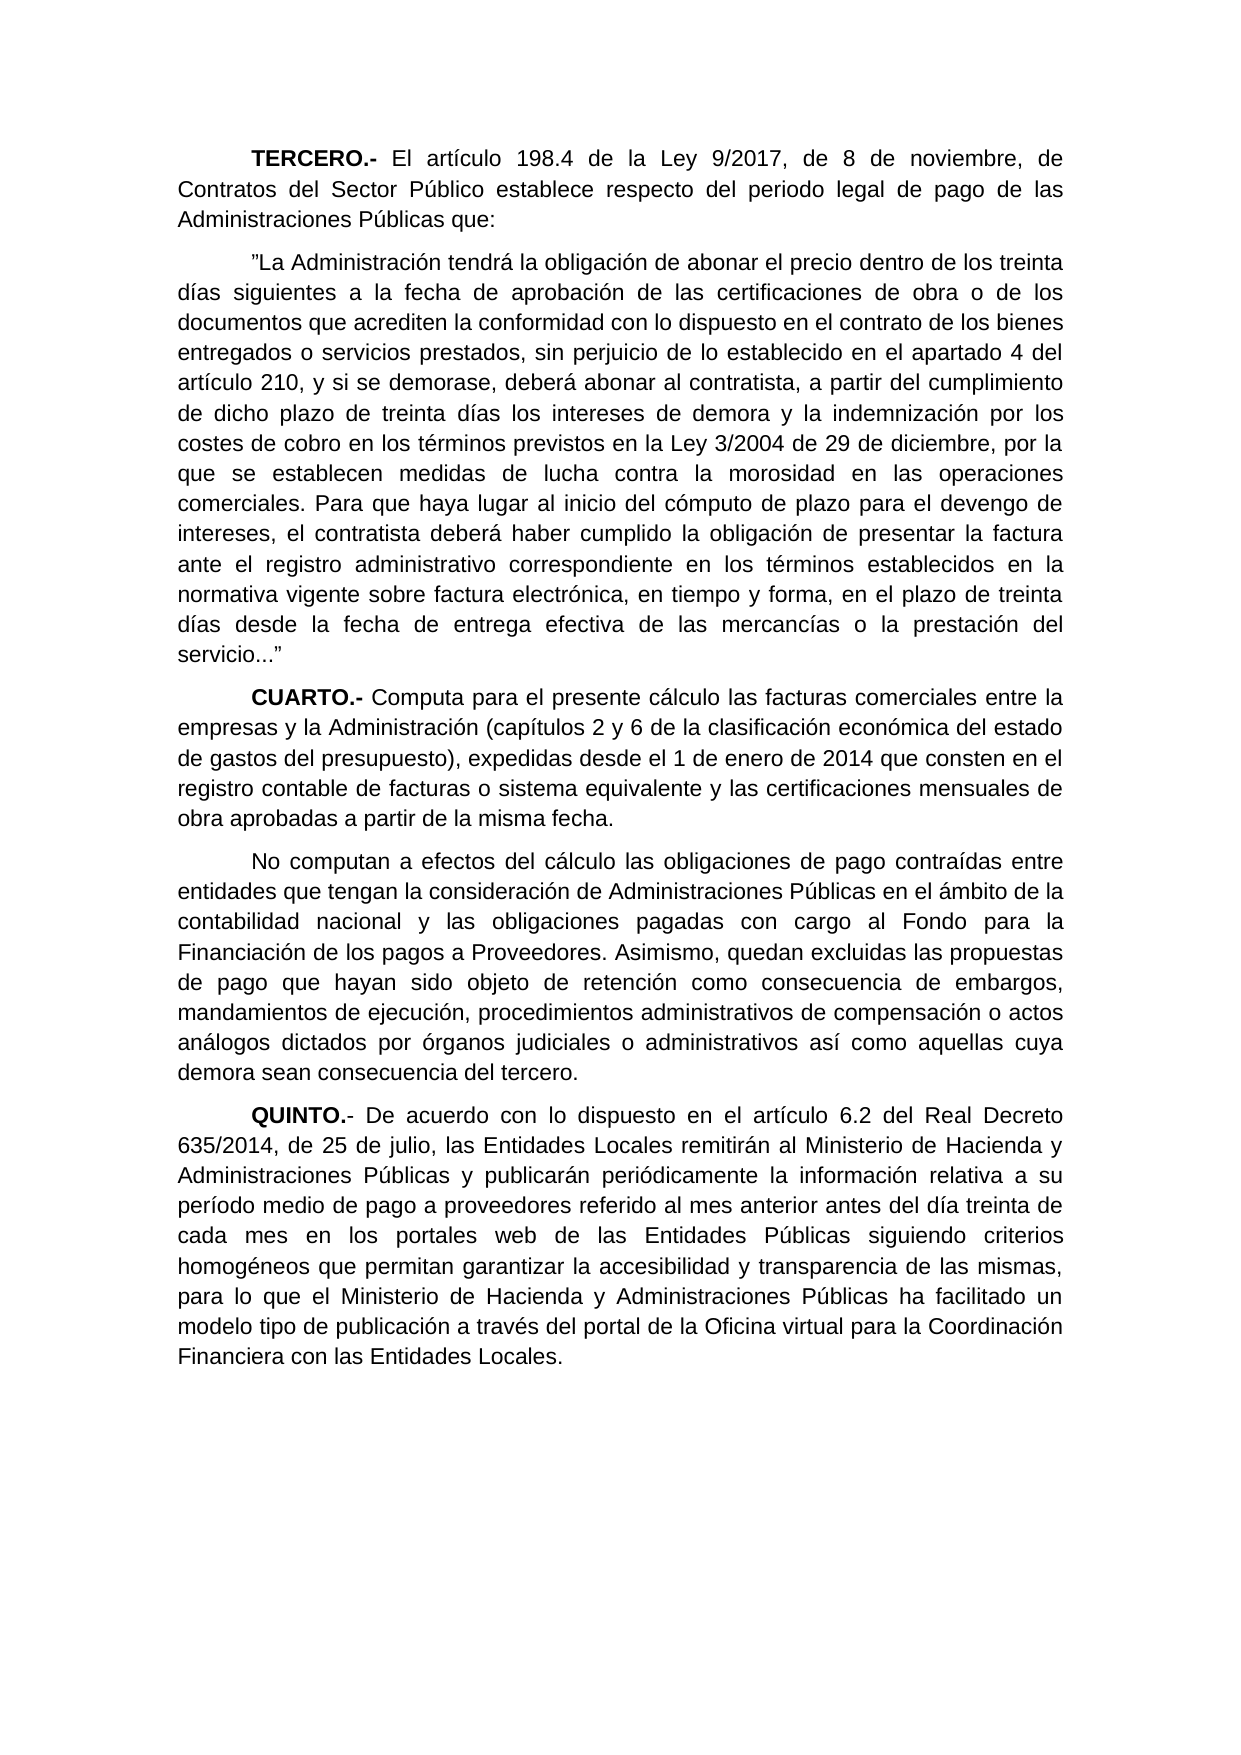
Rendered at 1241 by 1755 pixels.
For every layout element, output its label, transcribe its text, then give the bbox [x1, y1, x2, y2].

text TERCERO.- El artículo 198.4 de la Ley 9/2017, de 8 de noviembre, de Contratos del Sector Público establece respecto del periodo legal de pago de las Administraciones Públicas que: [177, 145, 1064, 232]
text ”La Administración tendrá la obligación de abonar el precio dentro de los treinta días siguientes a la fecha de aprobación de las certificaciones de obra o de los documentos que acrediten la conformidad con lo dispuesto en el contrato de los bienes entregados o servicios prestados, sin perjuicio de lo establecido en el apartado 4 del artículo 210, y si se demorase, deberá abonar al contratista, a partir del cumplimiento de dicho plazo de treinta días los intereses de demora y la indemnización por los costes de cobro en los términos previstos en la Ley 3/2004 de 29 de diciembre, por la que se establecen medidas de lucha contra la morosidad en las operaciones comerciales. Para que haya lugar al inicio del cómputo de plazo para el devengo de intereses, el contratista deberá haber cumplido la obligación de presentar la factura ante el registro administrativo correspondiente en los términos establecidos en la normativa vigente sobre factura electrónica, en tiempo y forma, en el plazo de treinta días desde la fecha de entrega efectiva de las mercancías o la prestación del servicio...” [177, 248, 1064, 668]
text QUINTO.- De acuerdo con lo dispuesto en el artículo 6.2 del Real Decreto 635/2014, de 25 de julio, las Entidades Locales remitirán al Ministerio de Hacienda y Administraciones Públicas y publicarán periódicamente la información relativa a su período medio de pago a proveedores referido al mes anterior antes del día treinta de cada mes en los portales web de las Entidades Públicas siguiendo criterios homogéneos que permitan garantizar la accesibilidad y transparencia de las mismas, para lo que el Ministerio de Hacienda y Administraciones Públicas ha facilitado un modelo tipo de publicación a través del portal de la Oficina virtual para la Coordinación Financiera con las Entidades Locales. [177, 1102, 1064, 1369]
text No computan a efectos del cálculo las obligaciones de pago contraídas entre entidades que tengan la consideración de Administraciones Públicas en el ámbito de la contabilidad nacional y las obligaciones pagadas con cargo al Fondo para la Financiación de los pagos a Proveedores. Asimismo, quedan excluidas las propuestas de pago que hayan sido objeto de retención como consecuencia de embargos, mandamientos de ejecución, procedimientos administrativos de compensación o actos análogos dictados por órganos judiciales o administrativos así como aquellas cuya demora sean consecuencia del tercero. [177, 848, 1064, 1086]
text CUARTO.- Computa para el presente cálculo las facturas comerciales entre la empresas y la Administración (capítulos 2 y 6 de la clasificación económica del estado de gastos del presupuesto), expedidas desde el 1 de enero de 2014 que consten en el registro contable de facturas o sistema equivalente y las certificaciones mensuales de obra aprobadas a partir de la misma fecha. [177, 684, 1064, 831]
